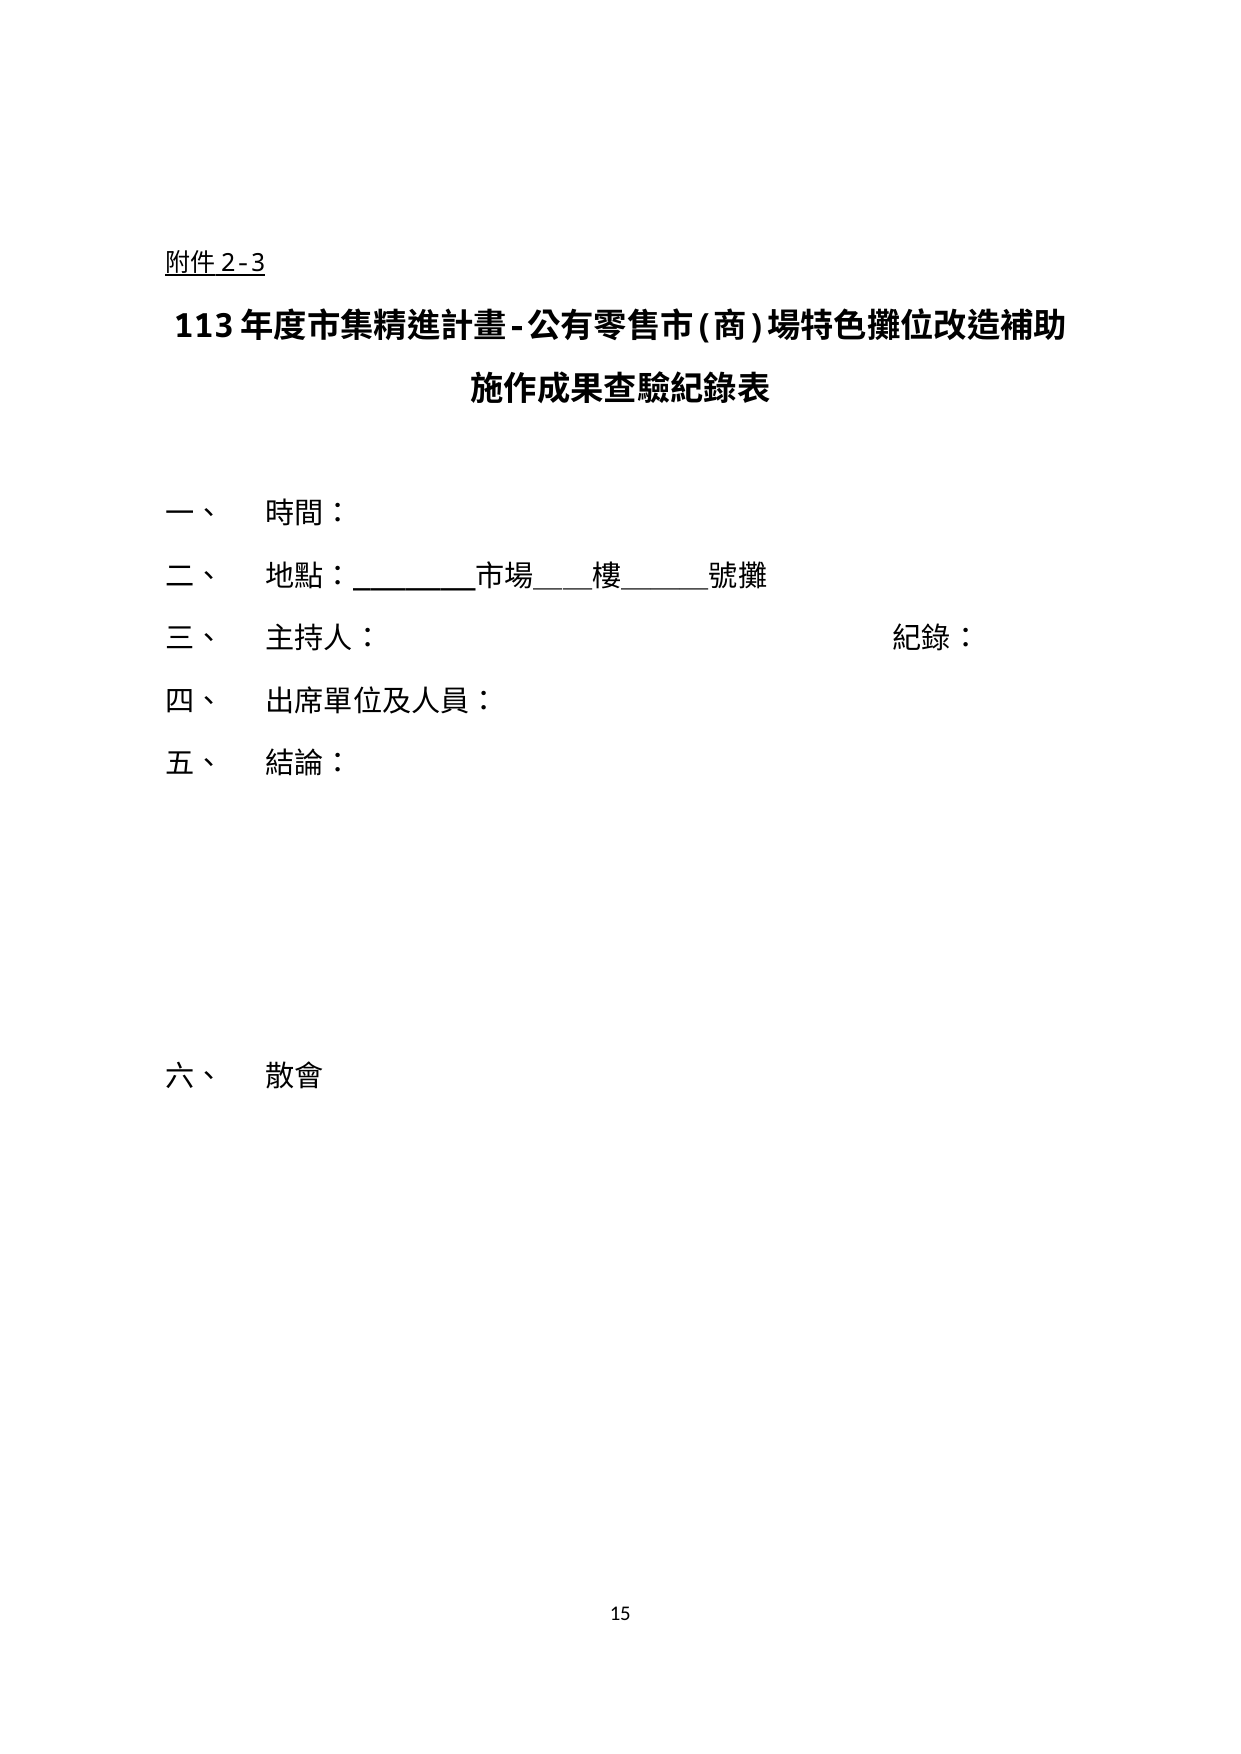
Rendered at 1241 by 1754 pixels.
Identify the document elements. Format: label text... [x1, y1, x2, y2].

text 附件2-3 [165, 219, 1075, 282]
text 二、 地點：_______市場＿＿樓＿＿＿號攤 [165, 532, 1075, 594]
text 六、 散會 [165, 1032, 1075, 1094]
text 一、 時間： [165, 469, 1075, 532]
text 四、 出席單位及人員： [165, 657, 1075, 719]
text 113年度市集精進計畫-公有零售市(商)場特色攤位改造補助 [165, 282, 1075, 344]
text 五、 結論： [165, 719, 1075, 782]
text 三、 主持人： 紀錄： [165, 594, 1075, 657]
text 施作成果查驗紀錄表 [165, 344, 1075, 407]
